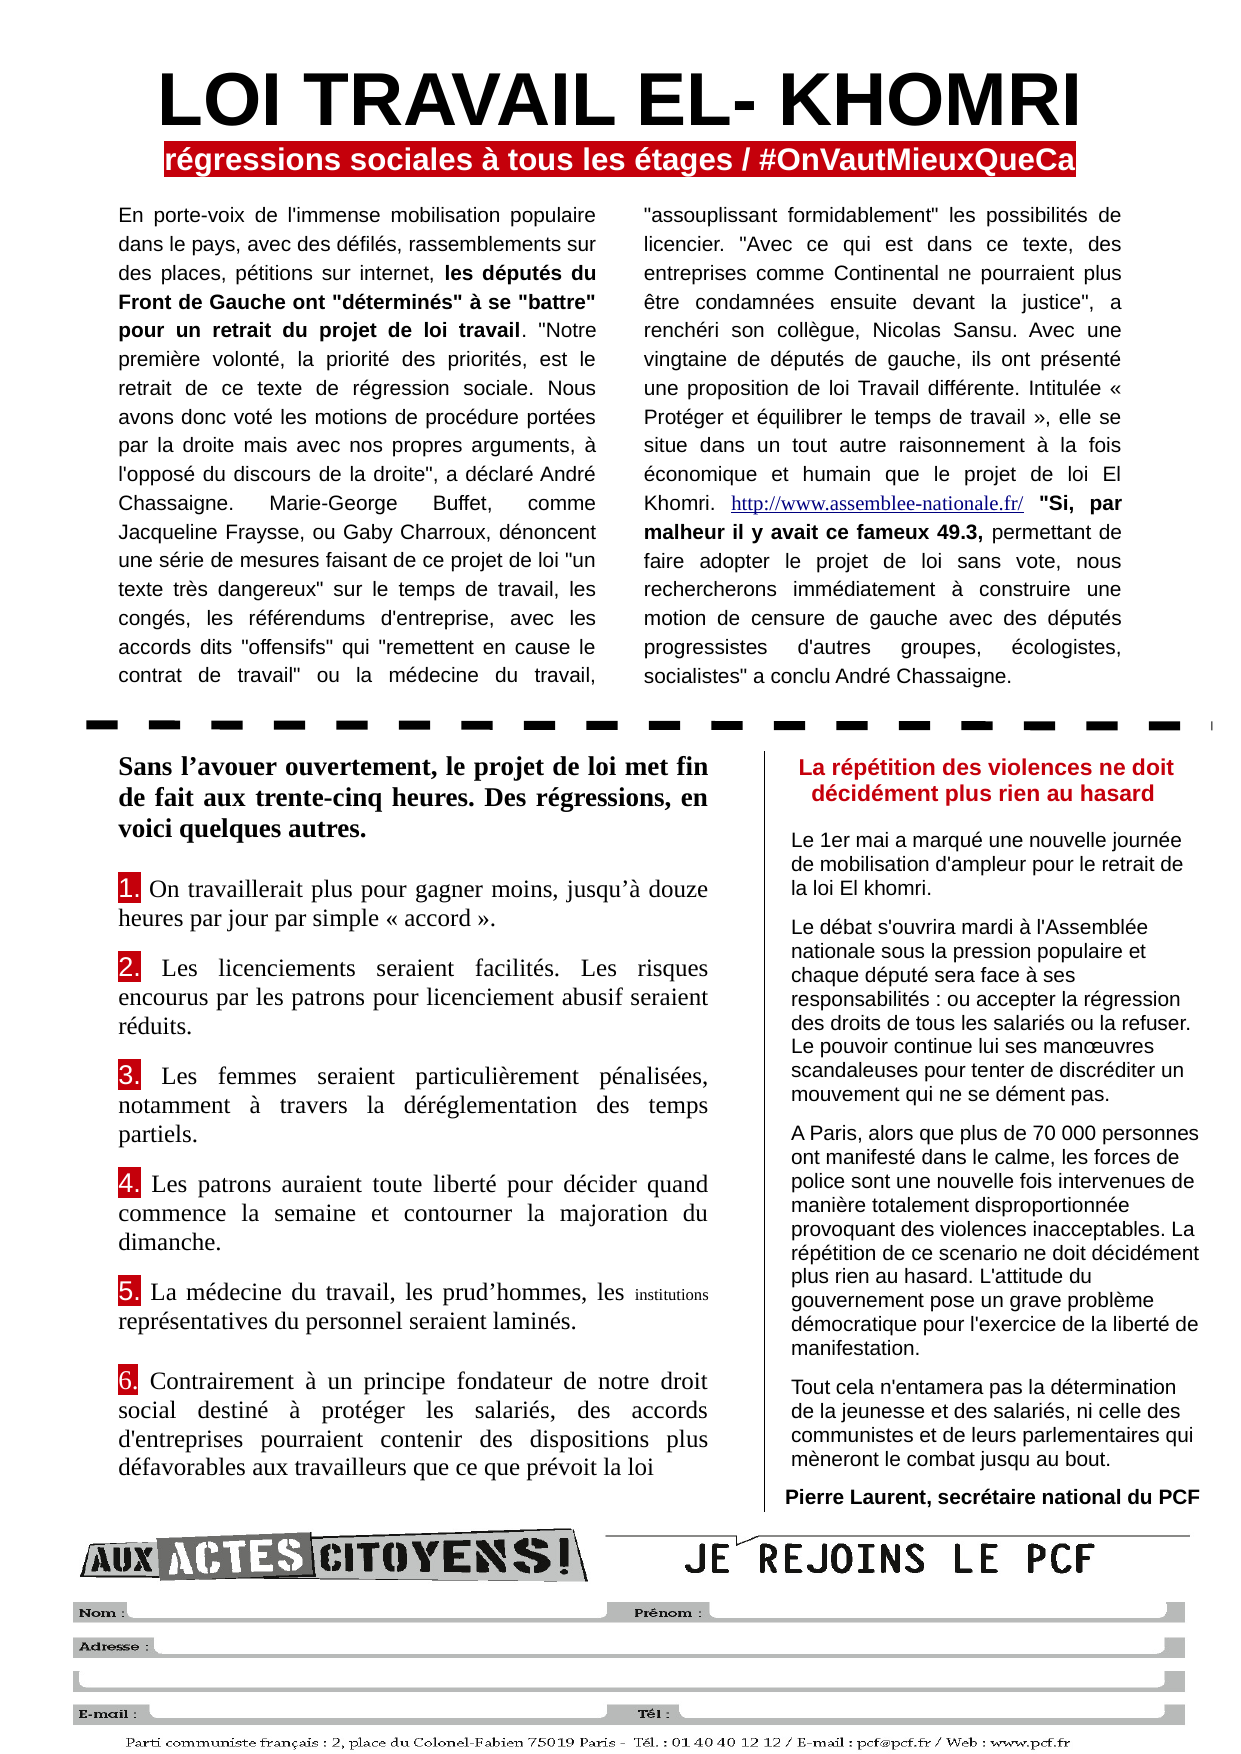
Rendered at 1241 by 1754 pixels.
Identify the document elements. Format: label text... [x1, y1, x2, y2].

text Pierre Laurent, secrétaire national du PCF [785, 1485, 1205, 1509]
text Sans l’avouer ouvertement, le projet de loi met fin de fait aux trente-cinq heures. Des régressions, en voici quelques autres. [118, 750, 709, 843]
text La répétition des violences ne doit décidément plus rien au hasard [767, 754, 1205, 807]
text 3. Les femmes seraient particulièrement pénalisées, notamment à travers la déréglementation des temps partiels. [118, 1059, 709, 1148]
text Le débat s'ouvrira mardi à l'Assemblée nationale sous la pression populaire et chaque député sera face à ses responsabilités : ou accepter la régression des droits de tous les salariés ou la refuser. Le pouvoir continue lui ses manœuvres scandaleuses pour tenter de discréditer un mouvement qui ne se dément pas. [791, 914, 1205, 1106]
text Le 1er mai a marqué une nouvelle journée de mobilisation d'ampleur pour le retrait de la loi El khomri. [791, 828, 1205, 900]
text 5. La médecine du travail, les prud’hommes, les institutions représentatives du personnel seraient laminés. [118, 1275, 709, 1335]
text 6. Contrairement à un principe fondateur de notre droit social destiné à protéger les salariés, des accords d'entreprises pourraient contenir des dispositions plus défavorables aux travailleurs que ce que prévoit la loi [118, 1364, 709, 1481]
text 2. Les licenciements seraient facilités. Les risques encourus par les patrons pour licenciement abusif seraient réduits. [118, 951, 709, 1040]
text 1. On travaillerait plus pour gagner moins, jusqu’à douze heures par jour par simple « accord ». [118, 872, 709, 932]
text 4. Les patrons auraient toute liberté pour décider quand commence la semaine et contourner la majoration du dimanche. [118, 1167, 709, 1256]
text A Paris, alors que plus de 70 000 personnes ont manifesté dans le calme, les forces de police sont une nouvelle fois intervenues de manière totalement disproportionnée provoquant des violences inacceptables. La répétition de ce scenario ne doit décidément plus rien au hasard. L'attitude du gouvernement pose un grave problème démocratique pour l'exercice de la liberté de manifestation. [791, 1121, 1205, 1360]
picture [0, 1519, 1241, 1754]
text En porte-voix de l'immense mobilisation populaire dans le pays, avec des défilés, rassemblements sur des places, pétitions sur internet, les députés du Front de Gauche ont "déterminés" à se "battre" pour un retrait du projet de loi travail. "Notre première volonté, la priorité des priorités, est le retrait de ce texte de régression sociale. Nous avons donc voté les motions de procédure portées par la droite mais avec nos propres arguments, à l'opposé du discours de la droite", a déclaré André Chassaigne. Marie-George Buffet, comme Jacqueline Fraysse, ou Gaby Charroux, dénoncent une série de mesures faisant de ce projet de loi "un texte très dangereux" sur le temps de travail, les congés, les référendums d'entreprise, avec les accords dits "offensifs" qui "remettent en cause le contrat de travail" ou la médecine du travail, [118, 203, 596, 687]
text [765, 751, 1208, 1512]
text "assouplissant formidablement" les possibilités de licencier. "Avec ce qui est dans ce texte, des entreprises comme Continental ne pourraient plus être condamnées ensuite devant la justice", a renchéri son collègue, Nicolas Sansu. Avec une vingtaine de députés de gauche, ils ont présenté une proposition de loi Travail différente. Intitulée « Protéger et équilibrer le temps de travail », elle se situe dans un tout autre raisonnement à la fois économique et humain que le projet de loi El Khomri. http://www.assemblee-nationale.fr/ "Si, par malheur il y avait ce fameux 49.3, permettant de faire adopter le projet de loi sans vote, nous rechercherons immédiatement à construire une motion de censure de gauche avec des députés progressistes d'autres groupes, écologistes, socialistes" a conclu André Chassaigne. [644, 203, 1122, 687]
text LOI TRAVAIL EL- KHOMRI [118, 55, 1122, 141]
text régressions sociales à tous les étages / #OnVautMieuxQueCa [118, 141, 1122, 177]
text Tout cela n'entamera pas la détermination de la jeunesse et des salariés, ni celle des communistes et de leurs parlementaires qui mèneront le combat jusqu au bout. [791, 1374, 1205, 1470]
